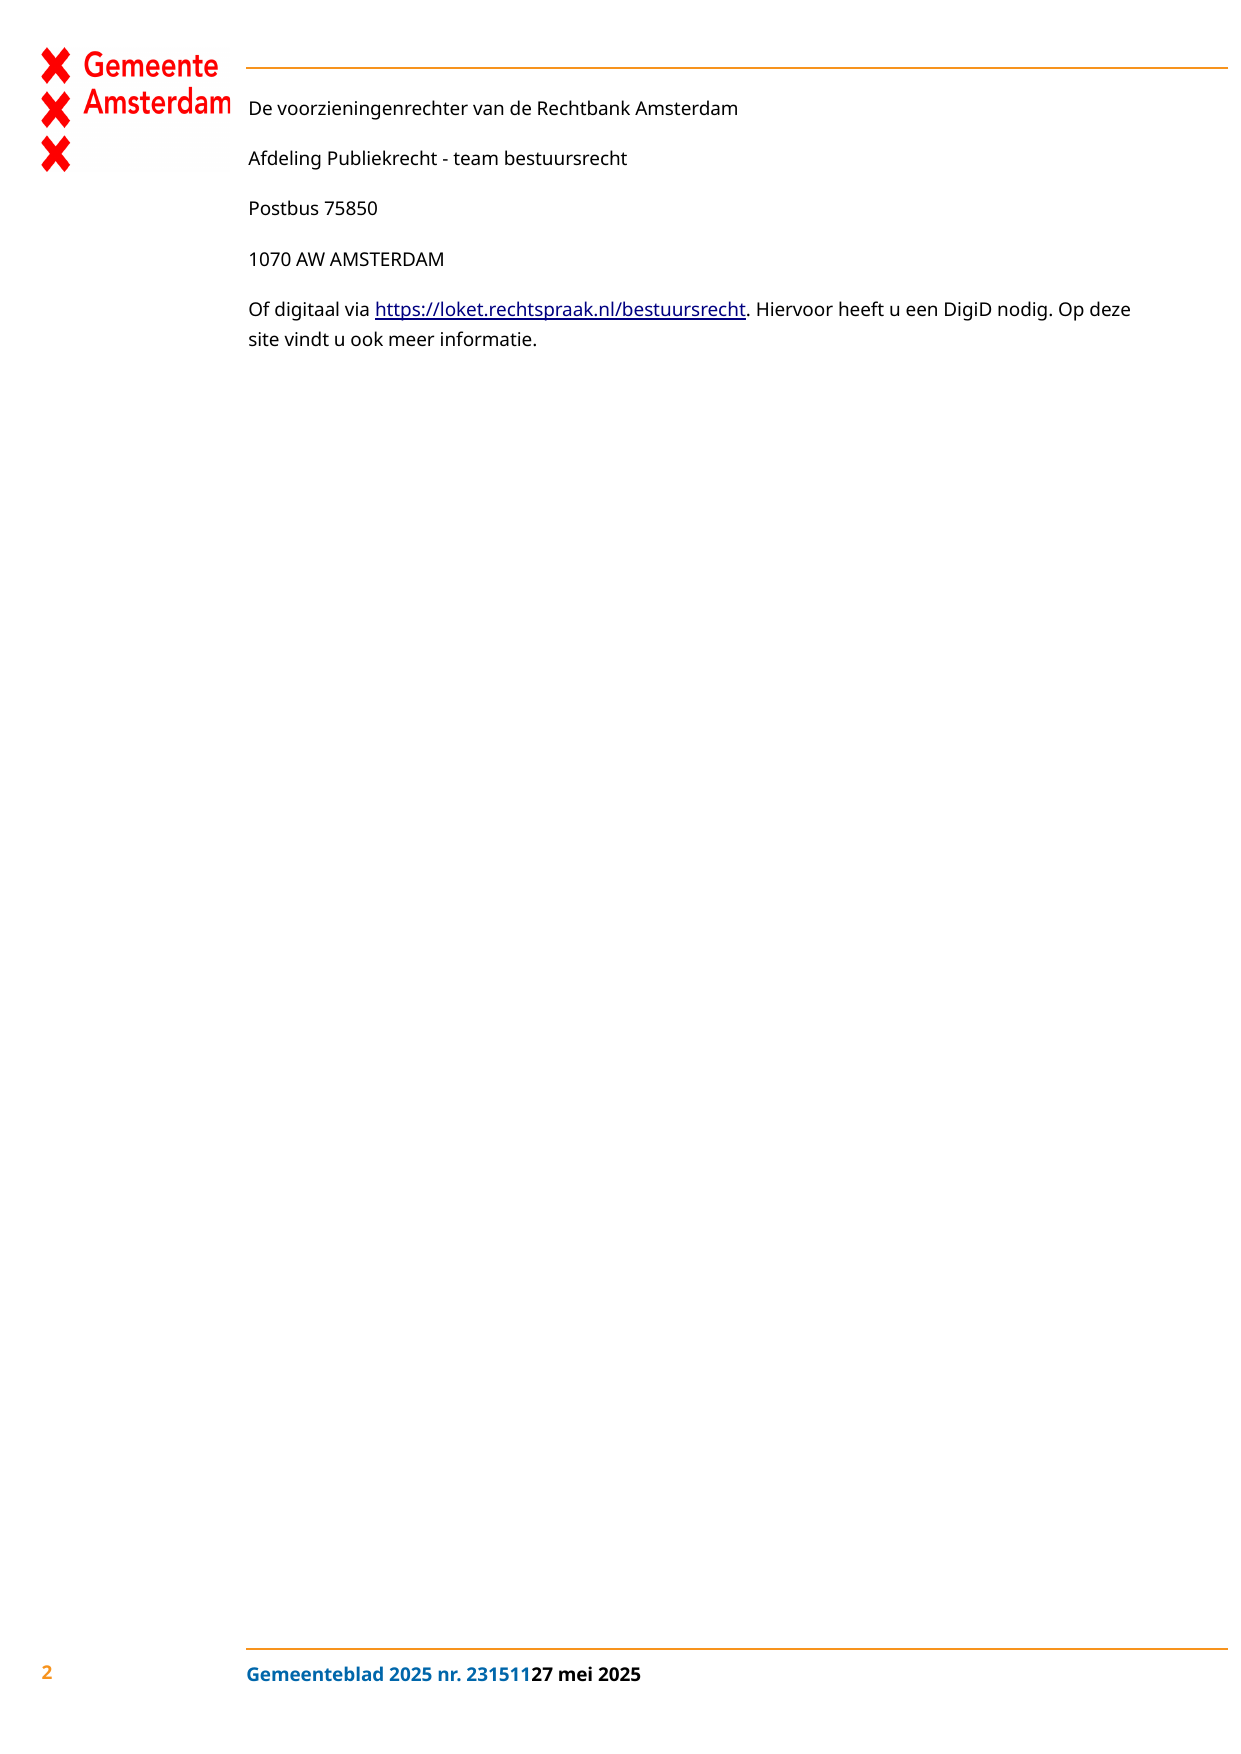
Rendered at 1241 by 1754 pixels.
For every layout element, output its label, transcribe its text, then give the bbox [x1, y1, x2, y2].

text De voorzieningenrechter van de Rechtbank Amsterdam [248, 95, 1152, 121]
text 1070 AW AMSTERDAM [248, 246, 1152, 272]
text Postbus 75850 [248, 196, 1152, 221]
text Afdeling Publiekrecht - team bestuursrecht [248, 145, 1152, 171]
picture [41, 47, 231, 172]
text Of digitaal via https://loket.rechtspraak.nl/bestuursrecht. Hiervoor heeft u een DigiD nodig. Op deze site vindt u ook meer informatie. [248, 296, 1152, 352]
